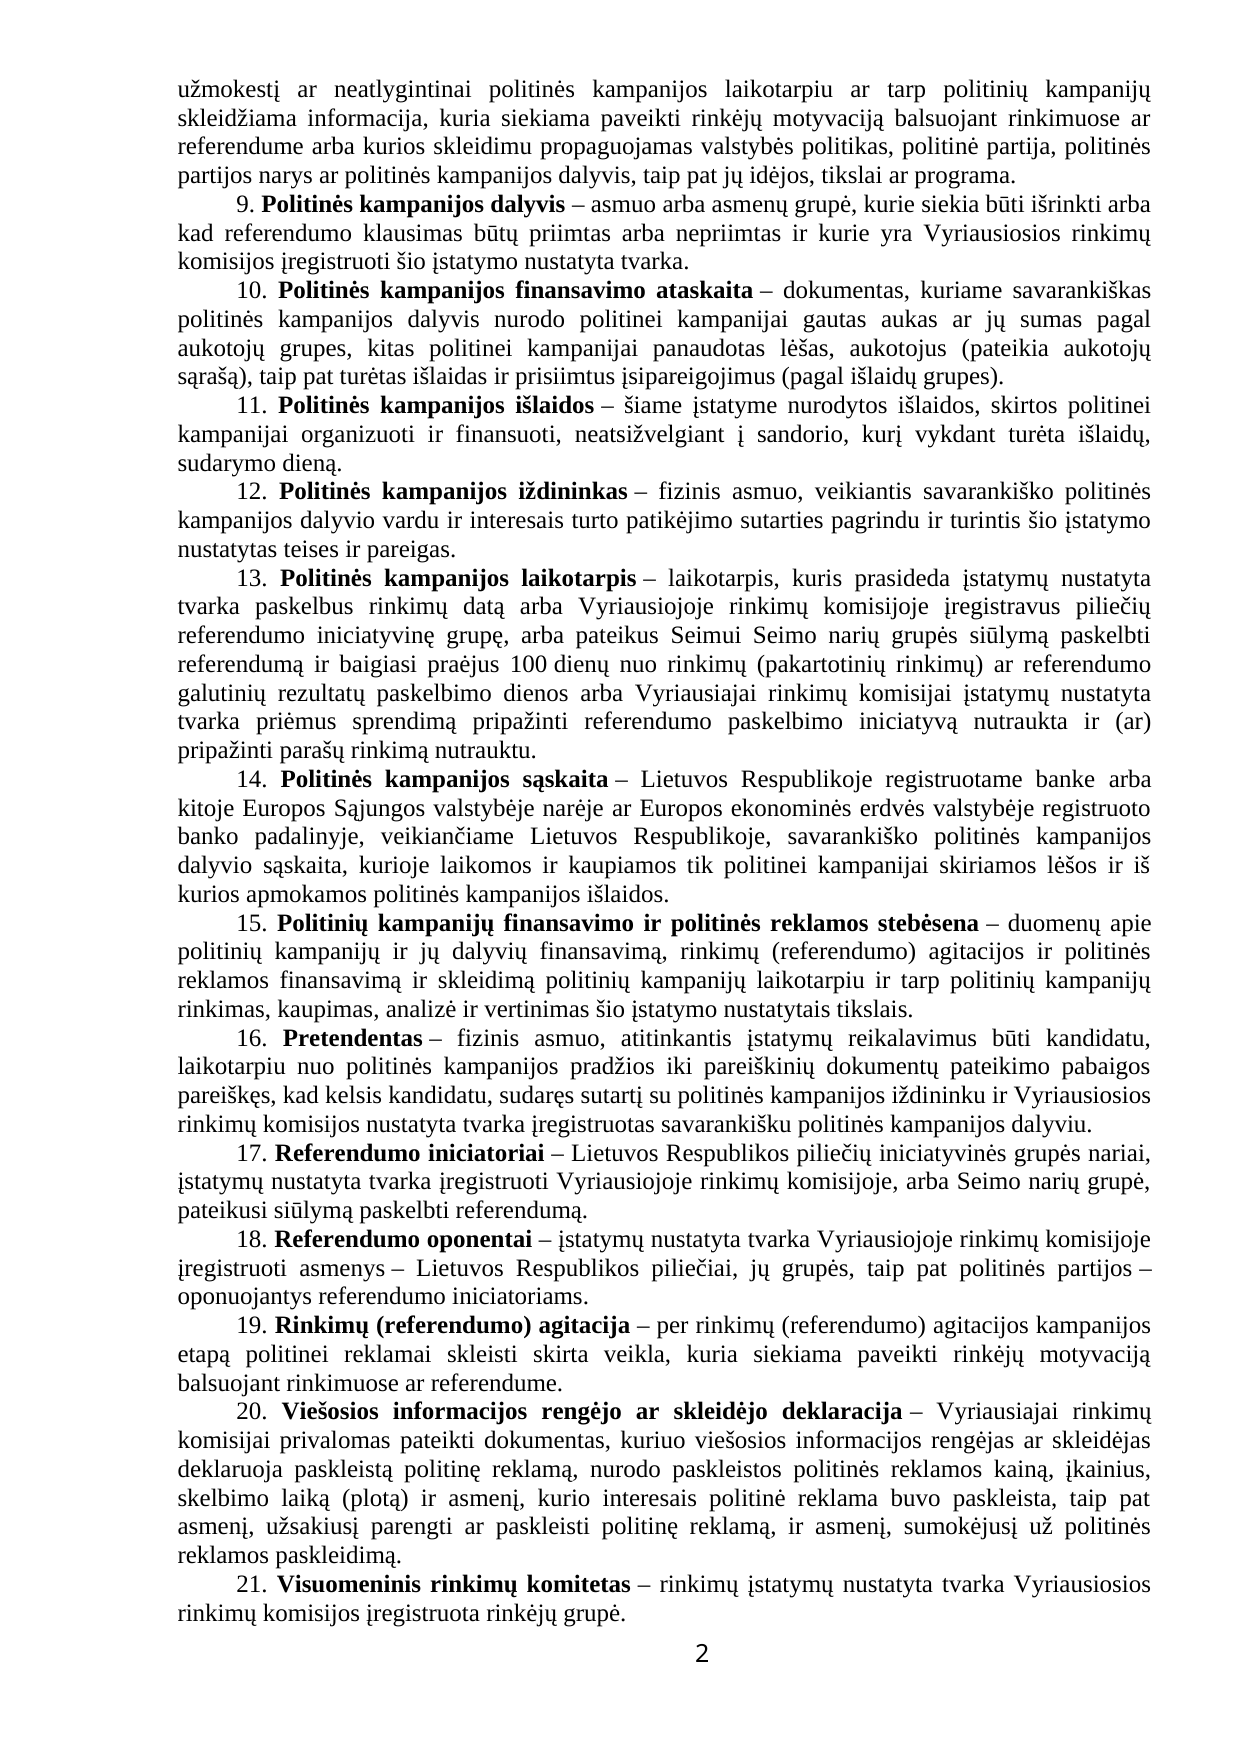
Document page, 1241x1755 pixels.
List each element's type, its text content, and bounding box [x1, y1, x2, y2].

text 13. Politinės kampanijos laikotarpis – laikotarpis, kuris prasideda įstatymų nustatyta tvarka paskelbus rinkimų datą arba Vyriausiojoje rinkimų komisijoje įregistravus piliečių referendumo iniciatyvinę grupę, arba pateikus Seimui Seimo narių grupės siūlymą paskelbti referendumą ir baigiasi praėjus 100 dienų nuo rinkimų (pakartotinių rinkimų) ar referendumo galutinių rezultatų paskelbimo dienos arba Vyriausiajai rinkimų komisijai įstatymų nustatyta tvarka priėmus sprendimą pripažinti referendumo paskelbimo iniciatyvą nutraukta ir (ar) pripažinti parašų rinkimą nutrauktu. [177, 563, 1152, 764]
text 20. Viešosios informacijos rengėjo ar skleidėjo deklaracija – Vyriausiajai rinkimų komisijai privalomas pateikti dokumentas, kuriuo viešosios informacijos rengėjas ar skleidėjas deklaruoja paskleistą politinę reklamą, nurodo paskleistos politinės reklamos kainą, įkainius, skelbimo laiką (plotą) ir asmenį, kurio interesais politinė reklama buvo paskleista, taip pat asmenį, užsakiusį parengti ar paskleisti politinę reklamą, ir asmenį, sumokėjusį už politinės reklamos paskleidimą. [177, 1396, 1152, 1569]
text 10. Politinės kampanijos finansavimo ataskaita – dokumentas, kuriame savarankiškas politinės kampanijos dalyvis nurodo politinei kampanijai gautas aukas ar jų sumas pagal aukotojų grupes, kitas politinei kampanijai panaudotas lėšas, aukotojus (pateikia aukotojų sąrašą), taip pat turėtas išlaidas ir prisiimtus įsipareigojimus (pagal išlaidų grupes). [177, 275, 1152, 390]
text 19. Rinkimų (referendumo) agitacija – per rinkimų (referendumo) agitacijos kampanijos etapą politinei reklamai skleisti skirta veikla, kuria siekiama paveikti rinkėjų motyvaciją balsuojant rinkimuose ar referendume. [177, 1310, 1152, 1396]
text 14. Politinės kampanijos sąskaita – Lietuvos Respublikoje registruotame banke arba kitoje Europos Sąjungos valstybėje narėje ar Europos ekonominės erdvės valstybėje registruoto banko padalinyje, veikiančiame Lietuvos Respublikoje, savarankiško politinės kampanijos dalyvio sąskaita, kurioje laikomos ir kaupiamos tik politinei kampanijai skiriamos lėšos ir iš kurios apmokamos politinės kampanijos išlaidos. [177, 764, 1152, 908]
text 15. Politinių kampanijų finansavimo ir politinės reklamos stebėsena – duomenų apie politinių kampanijų ir jų dalyvių finansavimą, rinkimų (referendumo) agitacijos ir politinės reklamos finansavimą ir skleidimą politinių kampanijų laikotarpiu ir tarp politinių kampanijų rinkimas, kaupimas, analizė ir vertinimas šio įstatymo nustatytais tikslais. [177, 908, 1152, 1023]
text 16. Pretendentas – fizinis asmuo, atitinkantis įstatymų reikalavimus būti kandidatu, laikotarpiu nuo politinės kampanijos pradžios iki pareiškinių dokumentų pateikimo pabaigos pareiškęs, kad kelsis kandidatu, sudaręs sutartį su politinės kampanijos iždininku ir Vyriausiosios rinkimų komisijos nustatyta tvarka įregistruotas savarankišku politinės kampanijos dalyviu. [177, 1023, 1152, 1138]
text 9. Politinės kampanijos dalyvis – asmuo arba asmenų grupė, kurie siekia būti išrinkti arba kad referendumo klausimas būtų priimtas arba nepriimtas ir kurie yra Vyriausiosios rinkimų komisijos įregistruoti šio įstatymo nustatyta tvarka. [177, 189, 1152, 275]
text 18. Referendumo oponentai – įstatymų nustatyta tvarka Vyriausiojoje rinkimų komisijoje įregistruoti asmenys – Lietuvos Respublikos piliečiai, jų grupės, taip pat politinės partijos – oponuojantys referendumo iniciatoriams. [177, 1224, 1152, 1310]
text 21. Visuomeninis rinkimų komitetas – rinkimų įstatymų nustatyta tvarka Vyriausiosios rinkimų komisijos įregistruota rinkėjų grupė. [177, 1569, 1152, 1626]
text 11. Politinės kampanijos išlaidos – šiame įstatyme nurodytos išlaidos, skirtos politinei kampanijai organizuoti ir finansuoti, neatsižvelgiant į sandorio, kurį vykdant turėta išlaidų, sudarymo dieną. [177, 390, 1152, 476]
text užmokestį ar neatlygintinai politinės kampanijos laikotarpiu ar tarp politinių kampanijų skleidžiama informacija, kuria siekiama paveikti rinkėjų motyvaciją balsuojant rinkimuose ar referendume arba kurios skleidimu propaguojamas valstybės politikas, politinė partija, politinės partijos narys ar politinės kampanijos dalyvis, taip pat jų idėjos, tikslai ar programa. [177, 74, 1152, 189]
text 12. Politinės kampanijos iždininkas – fizinis asmuo, veikiantis savarankiško politinės kampanijos dalyvio vardu ir interesais turto patikėjimo sutarties pagrindu ir turintis šio įstatymo nustatytas teises ir pareigas. [177, 476, 1152, 563]
text 17. Referendumo iniciatoriai – Lietuvos Respublikos piliečių iniciatyvinės grupės nariai, įstatymų nustatyta tvarka įregistruoti Vyriausiojoje rinkimų komisijoje, arba Seimo narių grupė, pateikusi siūlymą paskelbti referendumą. [177, 1138, 1152, 1224]
